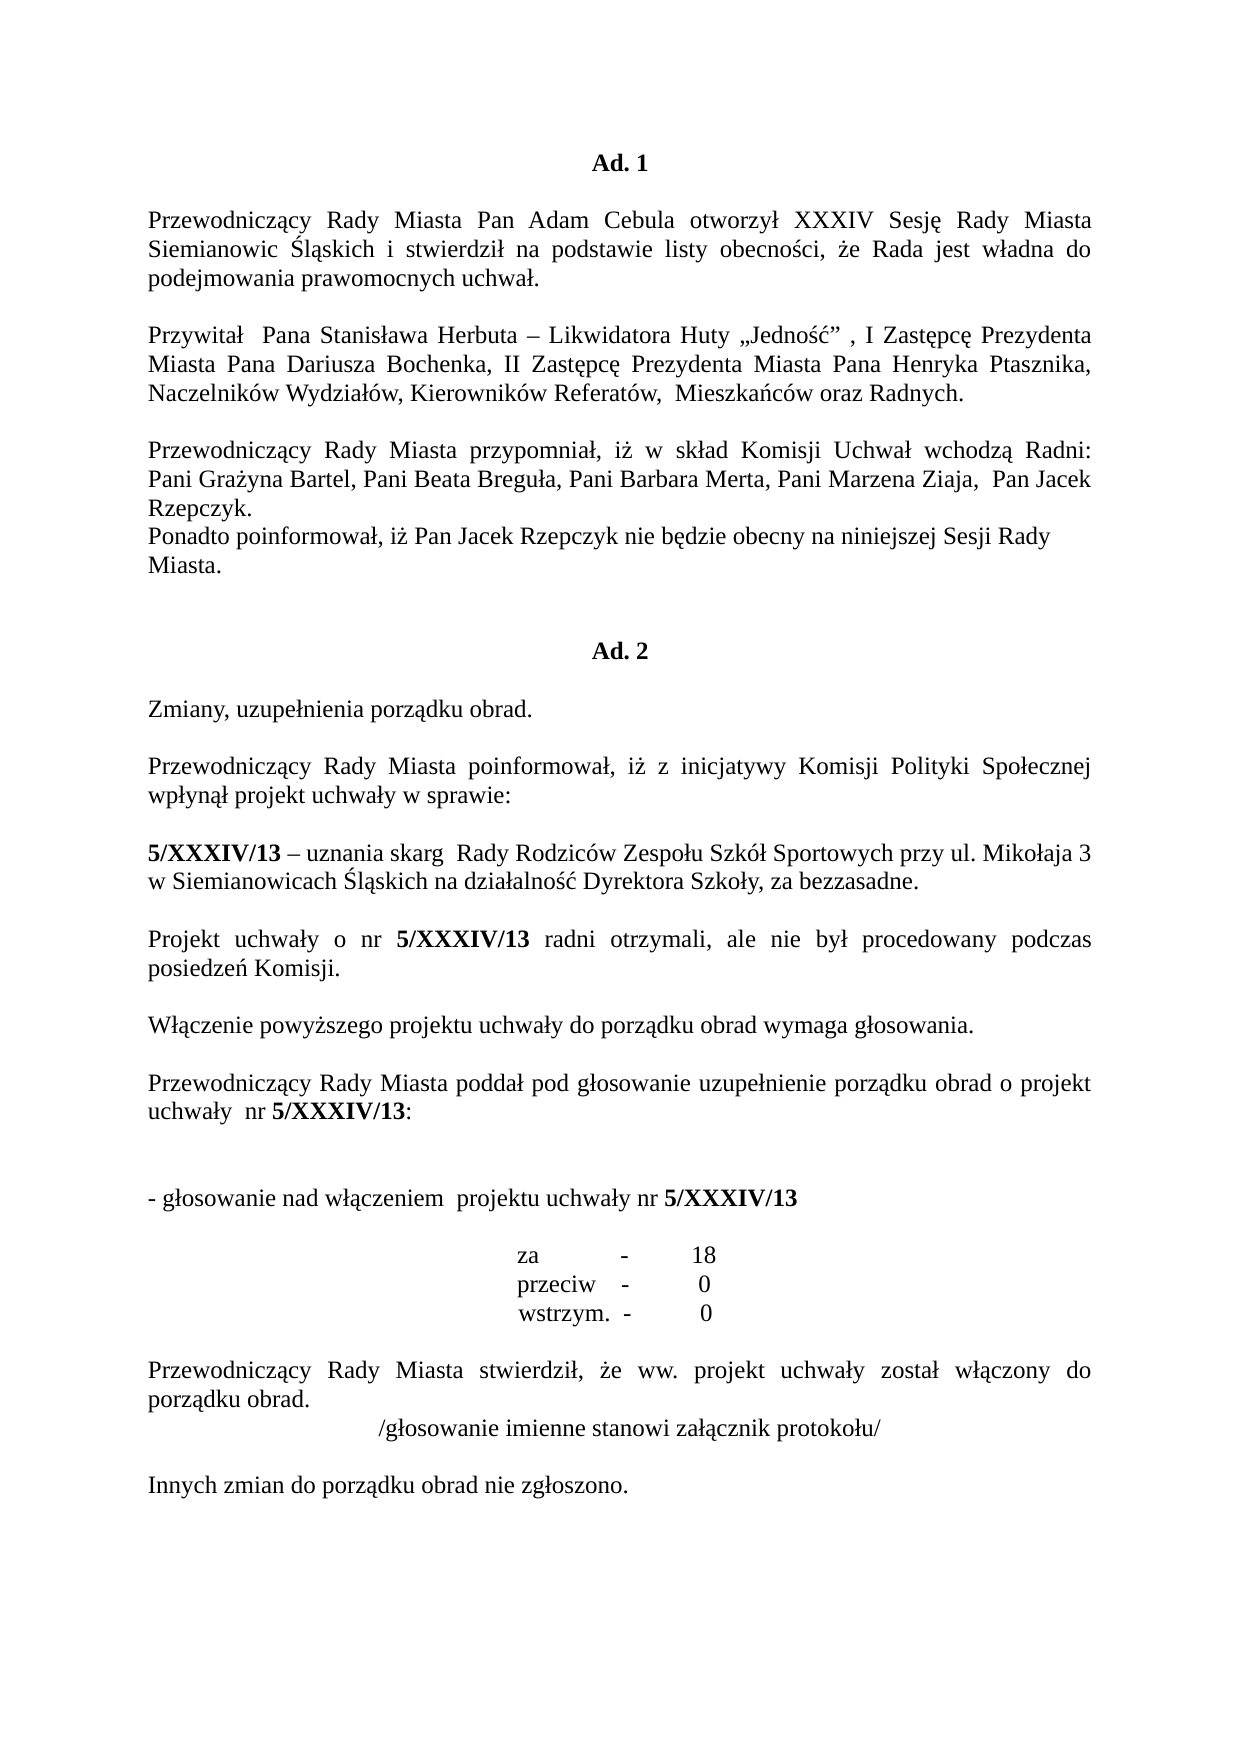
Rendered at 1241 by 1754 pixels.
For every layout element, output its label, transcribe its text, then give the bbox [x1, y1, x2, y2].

text Przewodniczący Rady Miasta poddał pod głosowanie uzupełnienie porządku obrad o projekt uchwały nr 5/XXXIV/13: [148, 1068, 1093, 1125]
text Przewodniczący Rady Miasta przypomniał, iż w skład Komisji Uchwał wchodzą Radni: Pani Grażyna Bartel, Pani Beata Breguła, Pani Barbara Merta, Pani Marzena Ziaja, Pan Jacek Rzepczyk. [148, 435, 1093, 521]
text Zmiany, uzupełnienia porządku obrad. [148, 694, 1093, 723]
text Projekt uchwały o nr 5/XXXIV/13 radni otrzymali, ale nie był procedowany podczas posiedzeń Komisji. [148, 924, 1093, 981]
text /głosowanie imienne stanowi załącznik protokołu/ [148, 1413, 1093, 1441]
text - głosowanie nad włączeniem projektu uchwały nr 5/XXXIV/13 [148, 1183, 1093, 1211]
text Przewodniczący Rady Miasta poinformował, iż z inicjatywy Komisji Polityki Społecznej wpłynął projekt uchwały w sprawie: [148, 751, 1093, 809]
text Ad. 2 [148, 636, 1093, 665]
text przeciw - 0 [148, 1269, 1093, 1298]
text wstrzym. - 0 [148, 1298, 1093, 1326]
text za - 18 [148, 1240, 1093, 1269]
text Przywitał Pana Stanisława Herbuta – Likwidatora Huty „Jedność” , I Zastępcę Prezydenta Miasta Pana Dariusza Bochenka, II Zastępcę Prezydenta Miasta Pana Henryka Ptasznika, Naczelników Wydziałów, Kierowników Referatów, Mieszkańców oraz Radnych. [148, 320, 1093, 406]
text Innych zmian do porządku obrad nie zgłoszono. [148, 1470, 1093, 1499]
text Ad. 1 [148, 148, 1093, 176]
text Przewodniczący Rady Miasta stwierdził, że ww. projekt uchwały został włączony do porządku obrad. [148, 1355, 1093, 1413]
text Włączenie powyższego projektu uchwały do porządku obrad wymaga głosowania. [148, 1010, 1093, 1039]
text Ponadto poinformował, iż Pan Jacek Rzepczyk nie będzie obecny na niniejszej Sesji Rady Miasta. [148, 521, 1093, 579]
text Przewodniczący Rady Miasta Pan Adam Cebula otworzył XXXIV Sesję Rady Miasta Siemianowic Śląskich i stwierdził na podstawie listy obecności, że Rada jest władna do podejmowania prawomocnych uchwał. [148, 205, 1093, 291]
text 5/XXXIV/13 – uznania skarg Rady Rodziców Zespołu Szkół Sportowych przy ul. Mikołaja 3 w Siemianowicach Śląskich na działalność Dyrektora Szkoły, za bezzasadne. [148, 838, 1093, 895]
